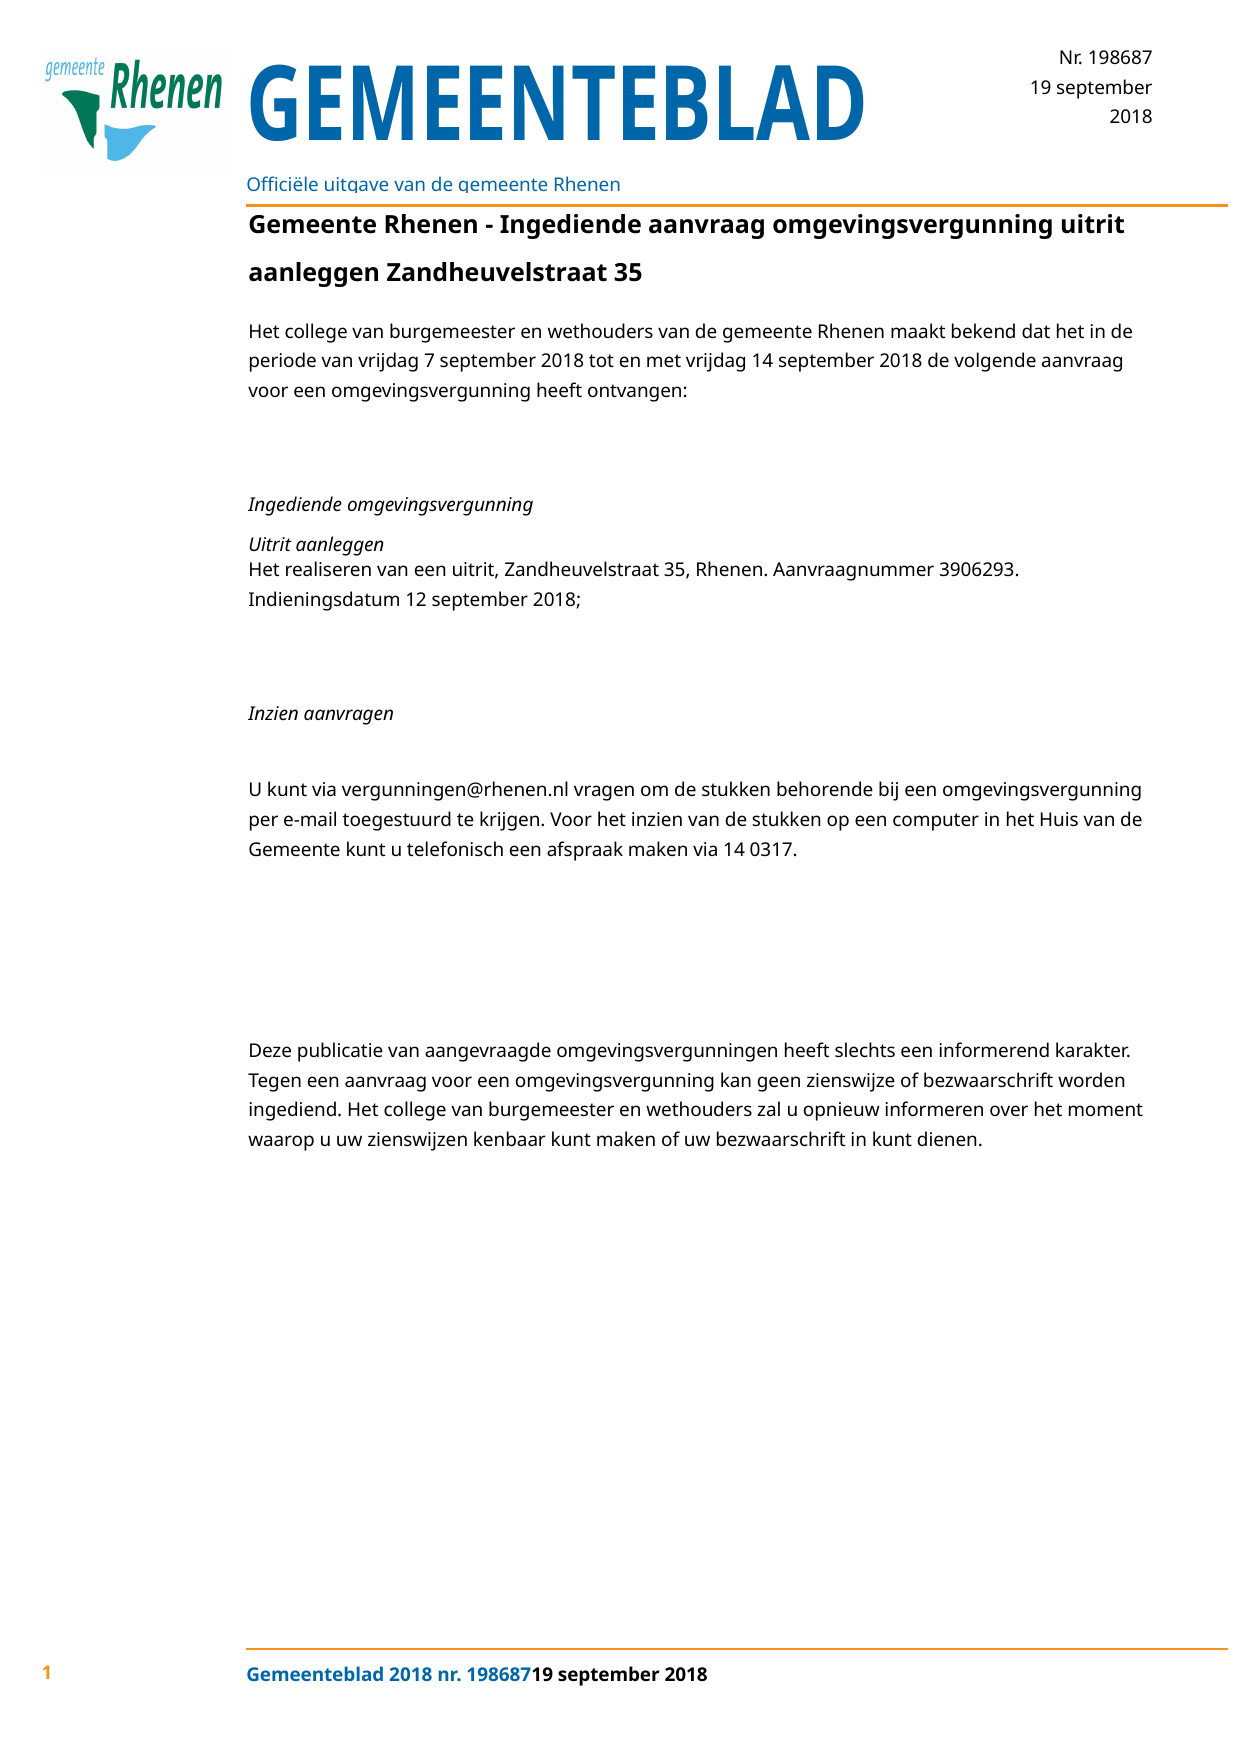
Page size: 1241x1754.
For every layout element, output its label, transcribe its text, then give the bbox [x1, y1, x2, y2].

picture [41, 47, 231, 172]
text Deze publicatie van aangevraagde omgevingsvergunningen heeft slechts een informerend karakter. Tegen een aanvraag voor een omgevingsvergunning kan geen zienswijze of bezwaarschrift worden ingediend. Het college van burgemeester en wethouders zal u opnieuw informeren over het moment waarop u uw zienswijzen kenbaar kunt maken of uw bezwaarschrift in kunt dienen. [248, 1037, 1152, 1152]
text Ingediende omgevingsvergunning [248, 491, 1152, 517]
text Uitrit aanleggen [248, 531, 1152, 556]
text U kunt via vergunningen@rhenen.nl vragen om de stukken behorende bij een omgevingsvergunning per e-mail toegestuurd te krijgen. Voor het inzien van de stukken op een computer in het Huis van de Gemeente kunt u telefonisch een afspraak maken via 14 0317. [248, 777, 1152, 861]
text Het college van burgemeester en wethouders van de gemeente Rhenen maakt bekend dat het in de periode van vrijdag 7 september 2018 tot en met vrijdag 14 september 2018 de volgende aanvraag voor een omgevingsvergunning heeft ontvangen: [248, 318, 1152, 403]
text Gemeente Rhenen - Ingediende aanvraag omgevingsvergunning uitrit aanleggen Zandheuvelstraat 35 [248, 207, 1152, 288]
text Inzien aanvragen [248, 700, 1152, 726]
text Het realiseren van een uitrit, Zandheuvelstraat 35, Rhenen. Aanvraagnummer 3906293. Indieningsdatum 12 september 2018; [248, 556, 1152, 612]
